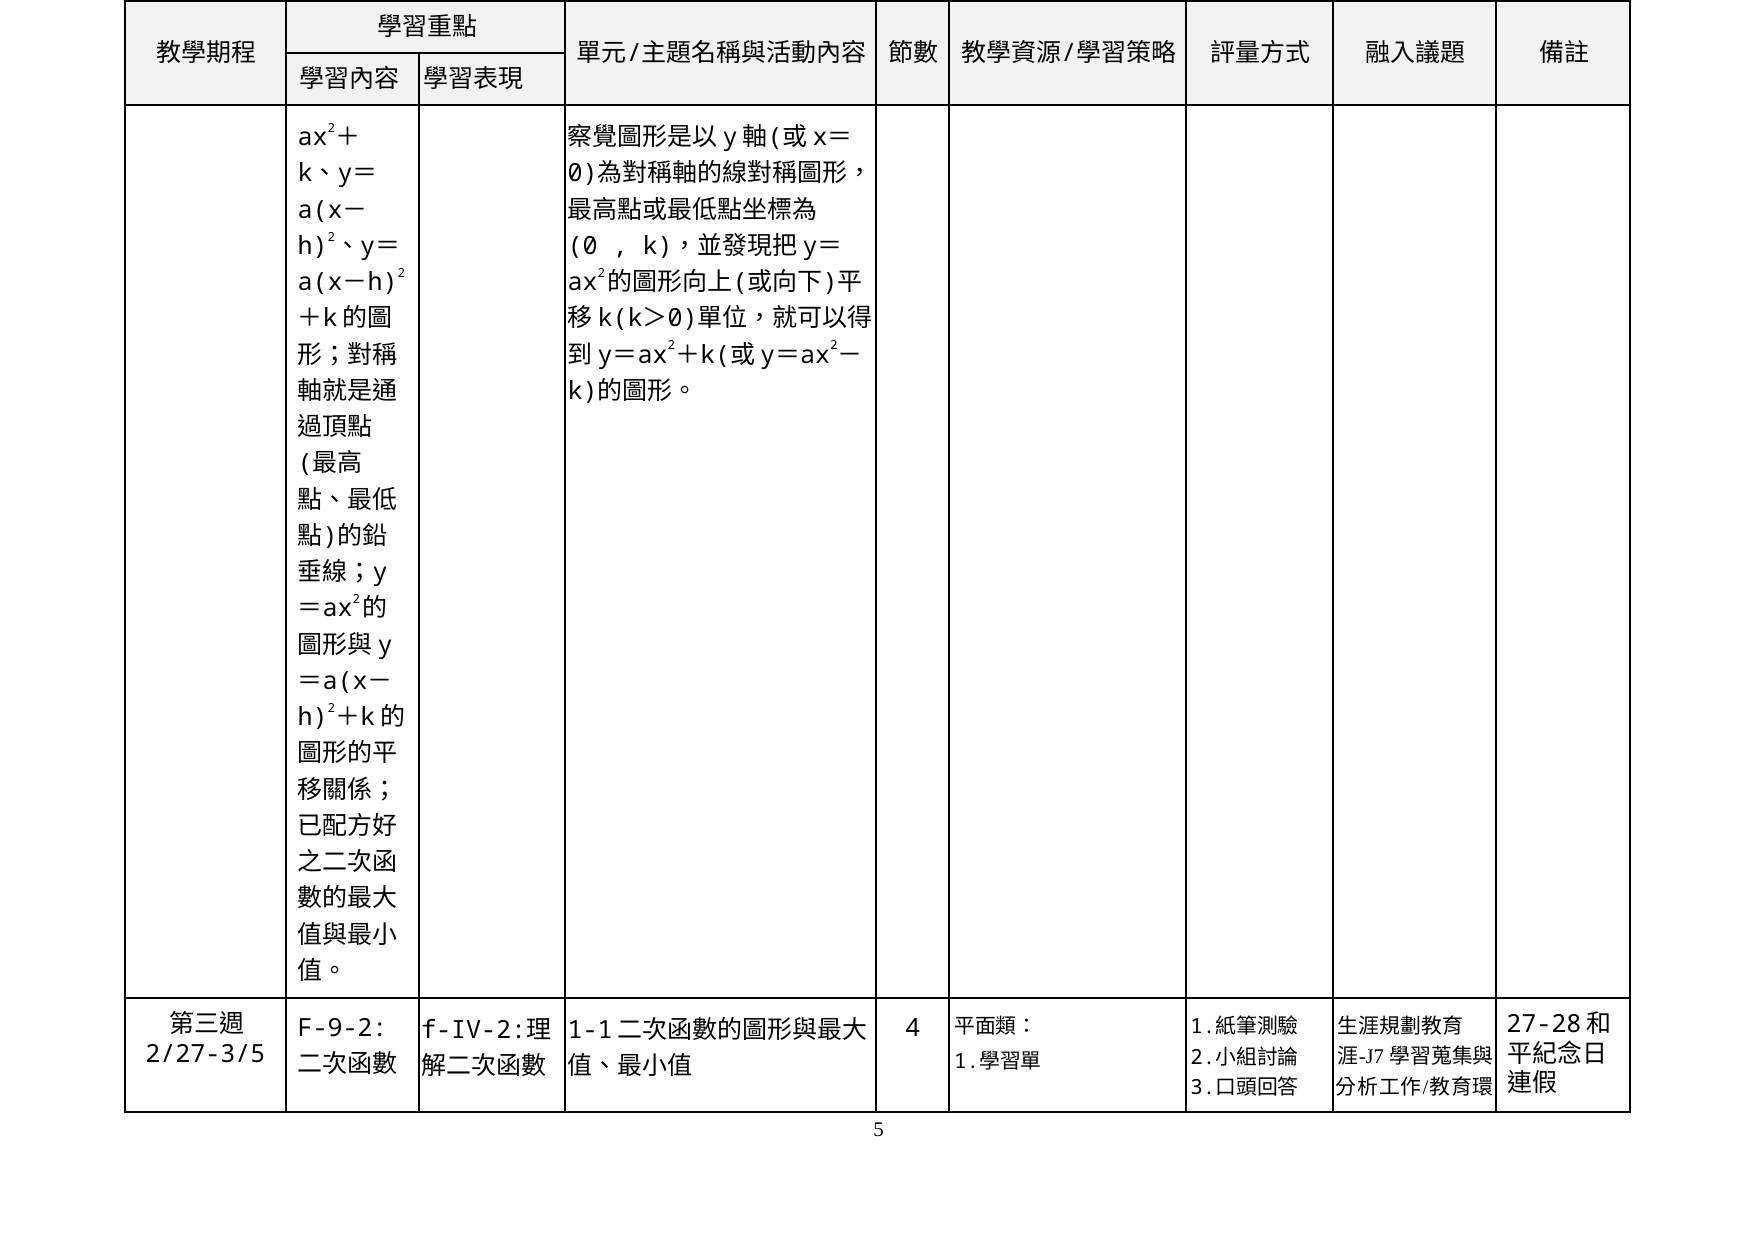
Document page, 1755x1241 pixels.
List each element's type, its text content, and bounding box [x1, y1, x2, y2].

table_cell 第三週2/27-3/5 [126, 999, 285, 1111]
table_cell f-IV-2:理解二次函數 [420, 999, 564, 1111]
table_cell 27-28和平紀念日連假 [1497, 999, 1629, 1111]
table_header 評量方式 [1187, 2, 1332, 104]
table_cell F-9-2:二次函數的圖形與極值：二次函數的相關名詞(對稱軸、頂點、最低點、最高點、開口向上、開口向下、最大值、最小值)；描繪y＝ax2、y＝ax2＋k、y＝a(x－h)2、y＝a(x－h)2＋k的圖形；對稱軸就是通過頂點(最高點、最低點)的鉛垂線；y＝ax2的圖形與y＝a(x－h)2＋k的圖形的平移關係；已配方好之二次函數的最大值與最小值。 [287, 106, 418, 997]
table_header 備註 [1497, 2, 1629, 104]
table_cell [420, 106, 564, 997]
table_header 融入議題 [1334, 2, 1495, 104]
table_cell 4 [877, 999, 948, 1111]
table_header 節數 [877, 2, 948, 104]
table_cell 生涯規劃教育 涯-J7 學習蒐集與分析工作/教育環 [1334, 999, 1495, 1111]
table_cell 學習表現 [420, 54, 564, 104]
table_header 單元/主題名稱與活動內容 [566, 2, 875, 104]
table_cell [1187, 106, 1332, 997]
table_cell [950, 106, 1185, 997]
table_cell 1-1二次函數的圖形與最大值、最小值 1. 能描繪二次函數y＝±x2、y＝±2x2、y＝±x2、⋯⋯、y＝ax2(a≠0)的圖形，並察覺圖形是以y軸(或x＝0)為對稱軸的線對稱圖形，最高點或最低點坐標為(0 , 0)。 2. 能知道二次函數y＝ax2的圖形，當a＞0時，圖形的開口向上；當a＜0時，圖形的開口向下。且當∣a∣愈大，圖形的開口愈小；當∣a∣愈小，圖形的開口愈大。 3. 能描繪二次函數y＝ax2＋k (a≠0、k≠0)的圖形，察覺圖形是以y軸(或x＝0)為對稱軸的線對稱圖形，最高點或最低點坐標為(0 , k)，並發現把y＝ax2的圖形向上(或向下)平移k(k＞0)單位，就可以得到y＝ax2＋k(或y＝ax2－k)的圖形。 [566, 106, 875, 997]
table_header 教學資源/學習策略 [950, 2, 1185, 104]
table_cell [877, 106, 948, 997]
table_cell 平面類： 1.學習單 [950, 999, 1185, 1111]
table_cell [126, 106, 285, 997]
table_cell [1334, 106, 1495, 997]
table_cell 學習內容 [287, 54, 418, 104]
table_cell 1.紙筆測驗 2.小組討論 3.口頭回答 [1187, 999, 1332, 1111]
table_cell F-9-2:二次函數的圖形與極值：二次函數的相關名詞(對稱軸、頂點、最低點、最高點、開口向上、開口向下、最大值、最小值)；描繪y＝ax2、y＝ax2＋k、y＝a(x－h)2、y＝a(x－h)2＋k的圖形；對稱軸就是通過頂點(最高點、最低點)的鉛垂線；y＝ax2的圖形與y＝a(x－h)2＋k的圖形的平移關係；已配方好之二次函數的最大值與最小值。 [287, 999, 418, 1111]
table_header 教學期程 [126, 2, 285, 104]
table_cell 1-1二次函數的圖形與最大值、最小值 1. 能描繪二次函數y＝a(x－h)2(a≠0、h≠0)的圖形，察覺圖形是以直線x＝h(或x－h＝0)為對稱軸的線對稱圖形，最高點或最低點坐標為(h , 0)，並發現把y＝ax2的圖形向右(或向左)平移h(h＞0)單位，就可得到y＝a(x－h)2 (或y＝a(x＋h) 2)的圖形。 2. 能描繪二次函數y＝a(x－h) 2＋k(a≠0、k≠0、h≠0)的圖形，察覺圖形是以直線x＝h(或x－h＝0)為對稱軸的線對稱圖形，最高點或最低點坐標為(h , k)，並發現 y＝ax2的圖形與y＝a(x－h) 2＋k的圖形之關係。 3. 能知道二次函數y＝a(x－h) 2＋k(a≠0)的圖形為拋物線，是以直線x＝h (或x－h＝0)為對稱軸的線對稱圖形，a＞0時，圖形開口向上，其頂點(h , k)是最低點，a＜0時，圖形開口向下，其頂點(h , k)是最高點。 4. 能利用對稱軸與最高點或最低點之條件，快速描繪二次函數y＝a(x－h)2＋k(a≠0)的大致圖形。 [566, 999, 875, 1111]
table_header 學習重點 [287, 2, 564, 52]
table_cell [1497, 106, 1629, 997]
